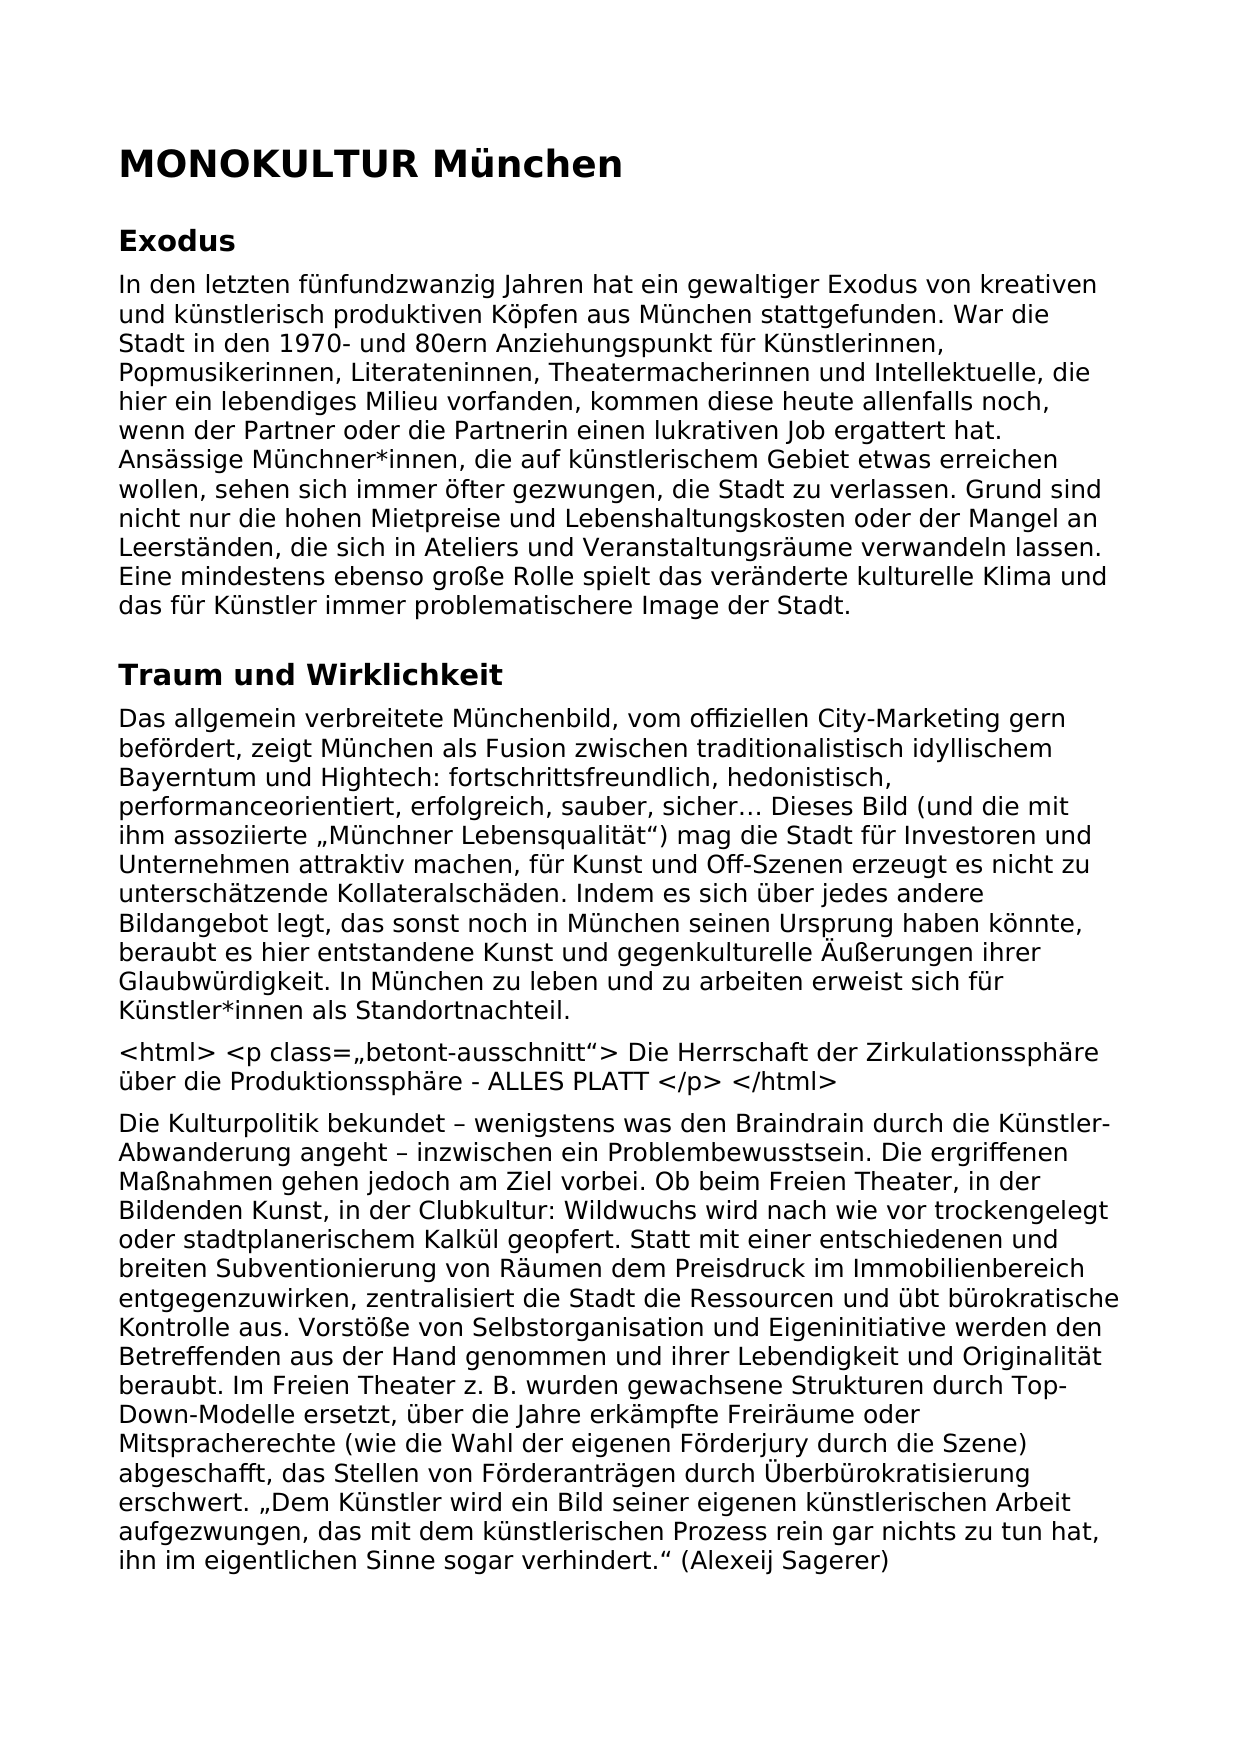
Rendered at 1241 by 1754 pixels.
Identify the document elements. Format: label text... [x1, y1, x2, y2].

text In den letzten fünfundzwanzig Jahren hat ein gewaltiger Exodus von kreativen und künstlerisch produktiven Köpfen aus München stattgefunden. War die Stadt in den 1970- und 80ern Anziehungspunkt für Künstlerinnen, Popmusikerinnen, Literateninnen, Theatermacherinnen und Intellektuelle, die hier ein lebendiges Milieu vorfanden, kommen diese heute allenfalls noch, wenn der Partner oder die Partnerin einen lukrativen Job ergattert hat. Ansässige Münchner*innen, die auf künstlerischem Gebiet etwas erreichen wollen, sehen sich immer öfter gezwungen, die Stadt zu verlassen. Grund sind nicht nur die hohen Mietpreise und Lebenshaltungskosten oder der Mangel an Leerständen, die sich in Ateliers und Veranstaltungsräume verwandeln lassen. Eine mindestens ebenso große Rolle spielt das veränderte kulturelle Klima und das für Künstler immer problematischere Image der Stadt. [118, 271, 1122, 621]
subtitle Exodus [118, 224, 1122, 258]
text <html> <p class=„betont-ausschnitt“> Die Herrschaft der Zirkulationssphäre über die Produktionssphäre - ALLES PLATT </p> </html> [118, 1038, 1122, 1096]
text Die Kulturpolitik bekundet – wenigstens was den Braindrain durch die Künstler-Abwanderung angeht – inzwischen ein Problembewusstsein. Die ergriffenen Maßnahmen gehen jedoch am Ziel vorbei. Ob beim Freien Theater, in der Bildenden Kunst, in der Clubkultur: Wildwuchs wird nach wie vor trockengelegt oder stadtplanerischem Kalkül geopfert. Statt mit einer entschiedenen und breiten Subventionierung von Räumen dem Preisdruck im Immobilienbereich entgegenzuwirken, zentralisiert die Stadt die Ressourcen und übt bürokratische Kontrolle aus. Vorstöße von Selbstorganisation und Eigeninitiative werden den Betreffenden aus der Hand genommen und ihrer Lebendigkeit und Originalität beraubt. Im Freien Theater z. B. wurden gewachsene Strukturen durch Top-Down-Modelle ersetzt, über die Jahre erkämpfte Freiräume oder Mitspracherechte (wie die Wahl der eigenen Förderjury durch die Szene) abgeschafft, das Stellen von Förderanträgen durch Überbürokratisierung erschwert. „Dem Künstler wird ein Bild seiner eigenen künstlerischen Arbeit aufgezwungen, das mit dem künstlerischen Prozess rein gar nichts zu tun hat, ihn im eigentlichen Sinne sogar verhindert.“ (Alexeij Sagerer) [118, 1109, 1122, 1576]
text Das allgemein verbreitete Münchenbild, vom offiziellen City-Marketing gern befördert, zeigt München als Fusion zwischen traditionalistisch idyllischem Bayerntum und Hightech: fortschrittsfreundlich, hedonistisch, performanceorientiert, erfolgreich, sauber, sicher… Dieses Bild (und die mit ihm assoziierte „Münchner Lebensqualität“) mag die Stadt für Investoren und Unternehmen attraktiv machen, für Kunst und Off-Szenen erzeugt es nicht zu unterschätzende Kollateralschäden. Indem es sich über jedes andere Bildangebot legt, das sonst noch in München seinen Ursprung haben könnte, beraubt es hier entstandene Kunst und gegenkulturelle Äußerungen ihrer Glaubwürdigkeit. In München zu leben und zu arbeiten erweist sich für Künstler*innen als Standortnachteil. [118, 705, 1122, 1026]
subtitle MONOKULTUR München [118, 143, 1122, 187]
subtitle Traum und Wirklichkeit [118, 658, 1122, 692]
